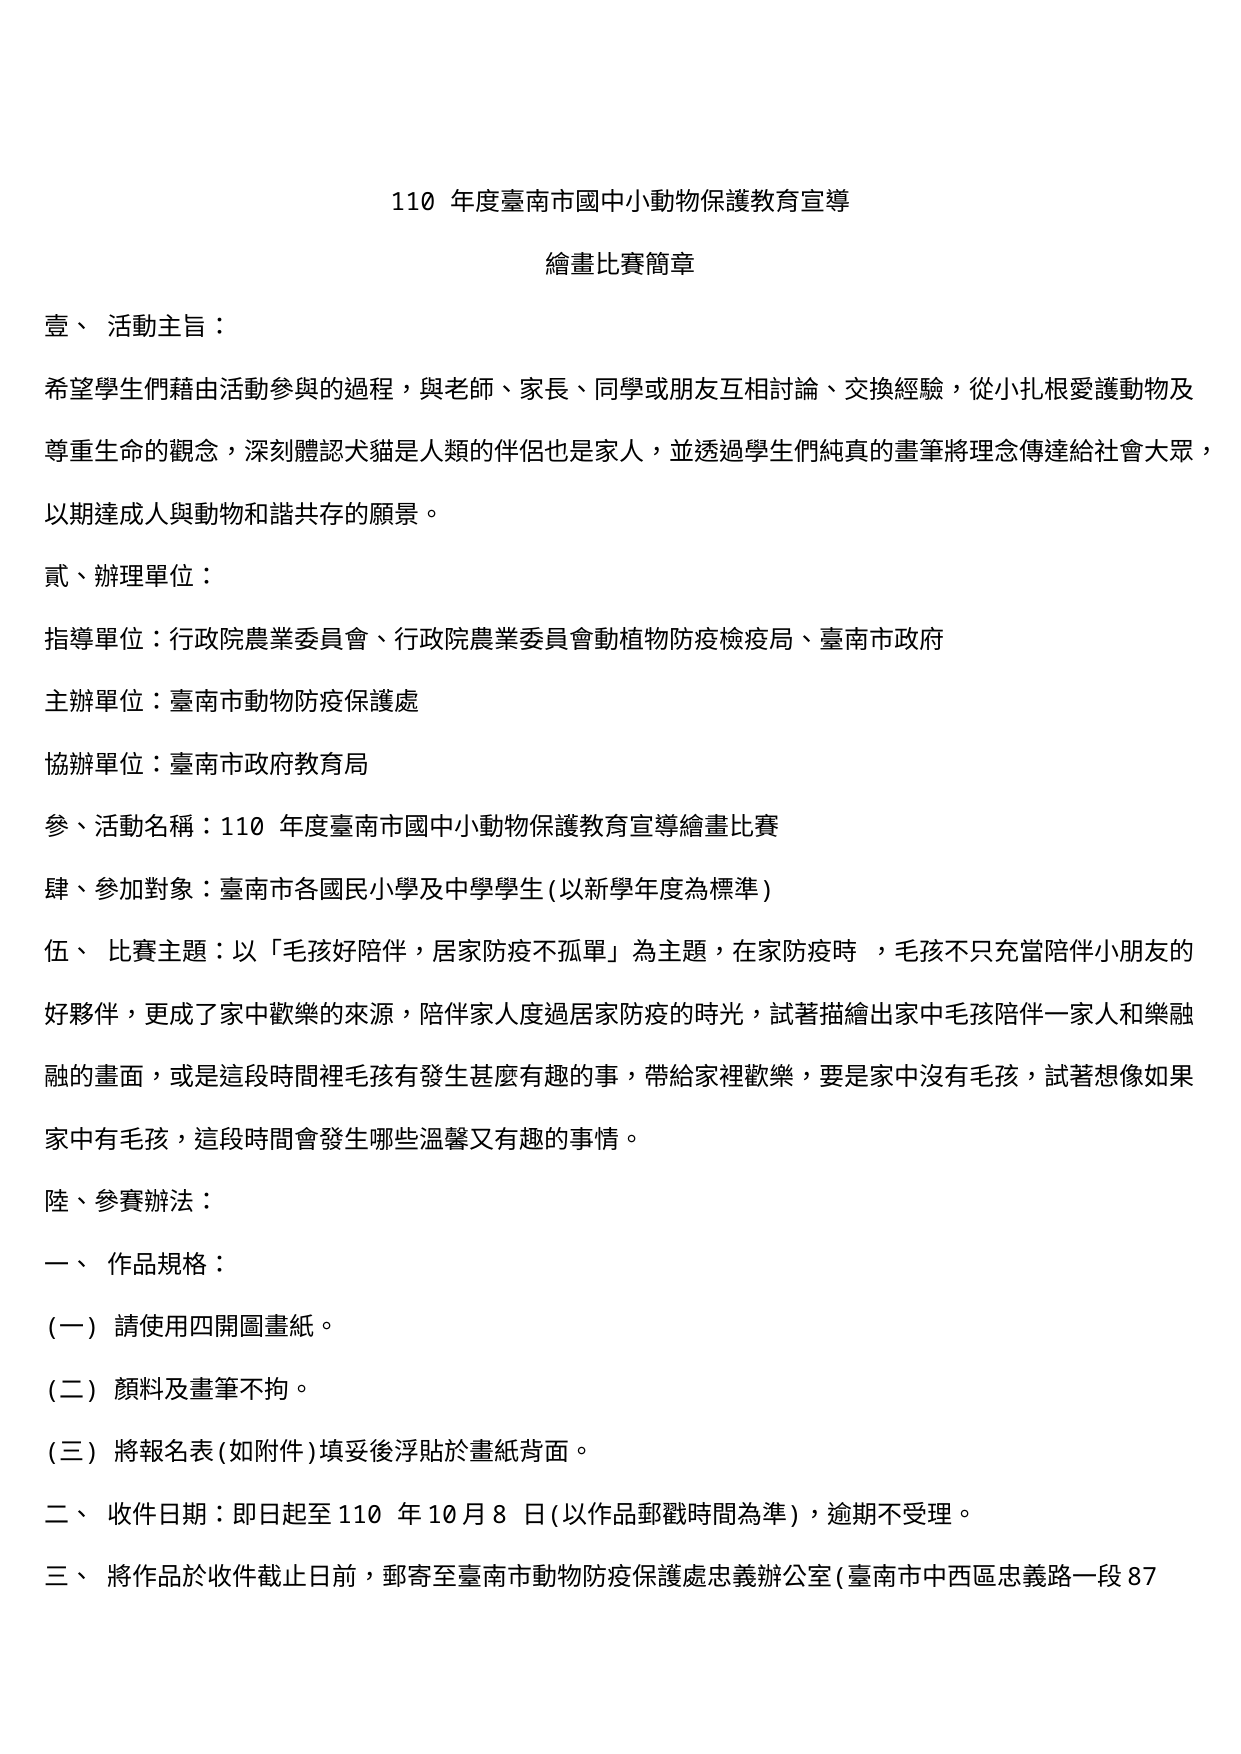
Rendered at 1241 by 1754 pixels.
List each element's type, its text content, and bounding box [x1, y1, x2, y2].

text 指導單位：行政院農業委員會、行政院農業委員會動植物防疫檢疫局、臺南市政府 [44, 596, 1196, 658]
text 二、 收件日期：即日起至110 年10月8 日(以作品郵戳時間為準)，逾期不受理。 [44, 1471, 1196, 1533]
text 一、 作品規格： [44, 1221, 1196, 1283]
text 肆、參加對象：臺南市各國民小學及中學學生(以新學年度為標準) [44, 846, 1196, 908]
text 繪畫比賽簡章 [44, 221, 1196, 283]
text 主辦單位：臺南市動物防疫保護處 [44, 658, 1196, 721]
text 三、 將作品於收件截止日前，郵寄至臺南市動物防疫保護處忠義辦公室(臺南市中西區忠義路一段87 [44, 1533, 1196, 1596]
text 陸、參賽辦法： [44, 1158, 1196, 1221]
text 伍、 比賽主題：以「毛孩好陪伴，居家防疫不孤單」為主題，在家防疫時 ，毛孩不只充當陪伴小朋友的好夥伴，更成了家中歡樂的來源，陪伴家人度過居家防疫的時光，試著描繪出家中毛孩陪伴一家人和樂融融的畫面，或是這段時間裡毛孩有發生甚麼有趣的事，帶給家裡歡樂，要是家中沒有毛孩，試著想像如果家中有毛孩，這段時間會發生哪些溫馨又有趣的事情。 [44, 908, 1196, 1158]
text 110 年度臺南市國中小動物保護教育宣導 [44, 158, 1196, 221]
text (三) 將報名表(如附件)填妥後浮貼於畫紙背面。 [44, 1408, 1196, 1471]
text 壹、 活動主旨： [44, 283, 1196, 346]
text 希望學生們藉由活動參與的過程，與老師、家長、同學或朋友互相討論、交換經驗，從小扎根愛護動物及尊重生命的觀念，深刻體認犬貓是人類的伴侶也是家人，並透過學生們純真的畫筆將理念傳達給社會大眾，以期達成人與動物和諧共存的願景。 [44, 346, 1196, 533]
text 貳、辦理單位： [44, 533, 1196, 596]
text 參、活動名稱：110 年度臺南市國中小動物保護教育宣導繪畫比賽 [44, 783, 1196, 846]
text 協辦單位：臺南市政府教育局 [44, 721, 1196, 783]
text (一) 請使用四開圖畫紙。 [44, 1283, 1196, 1346]
text (二) 顏料及畫筆不拘。 [44, 1346, 1196, 1408]
